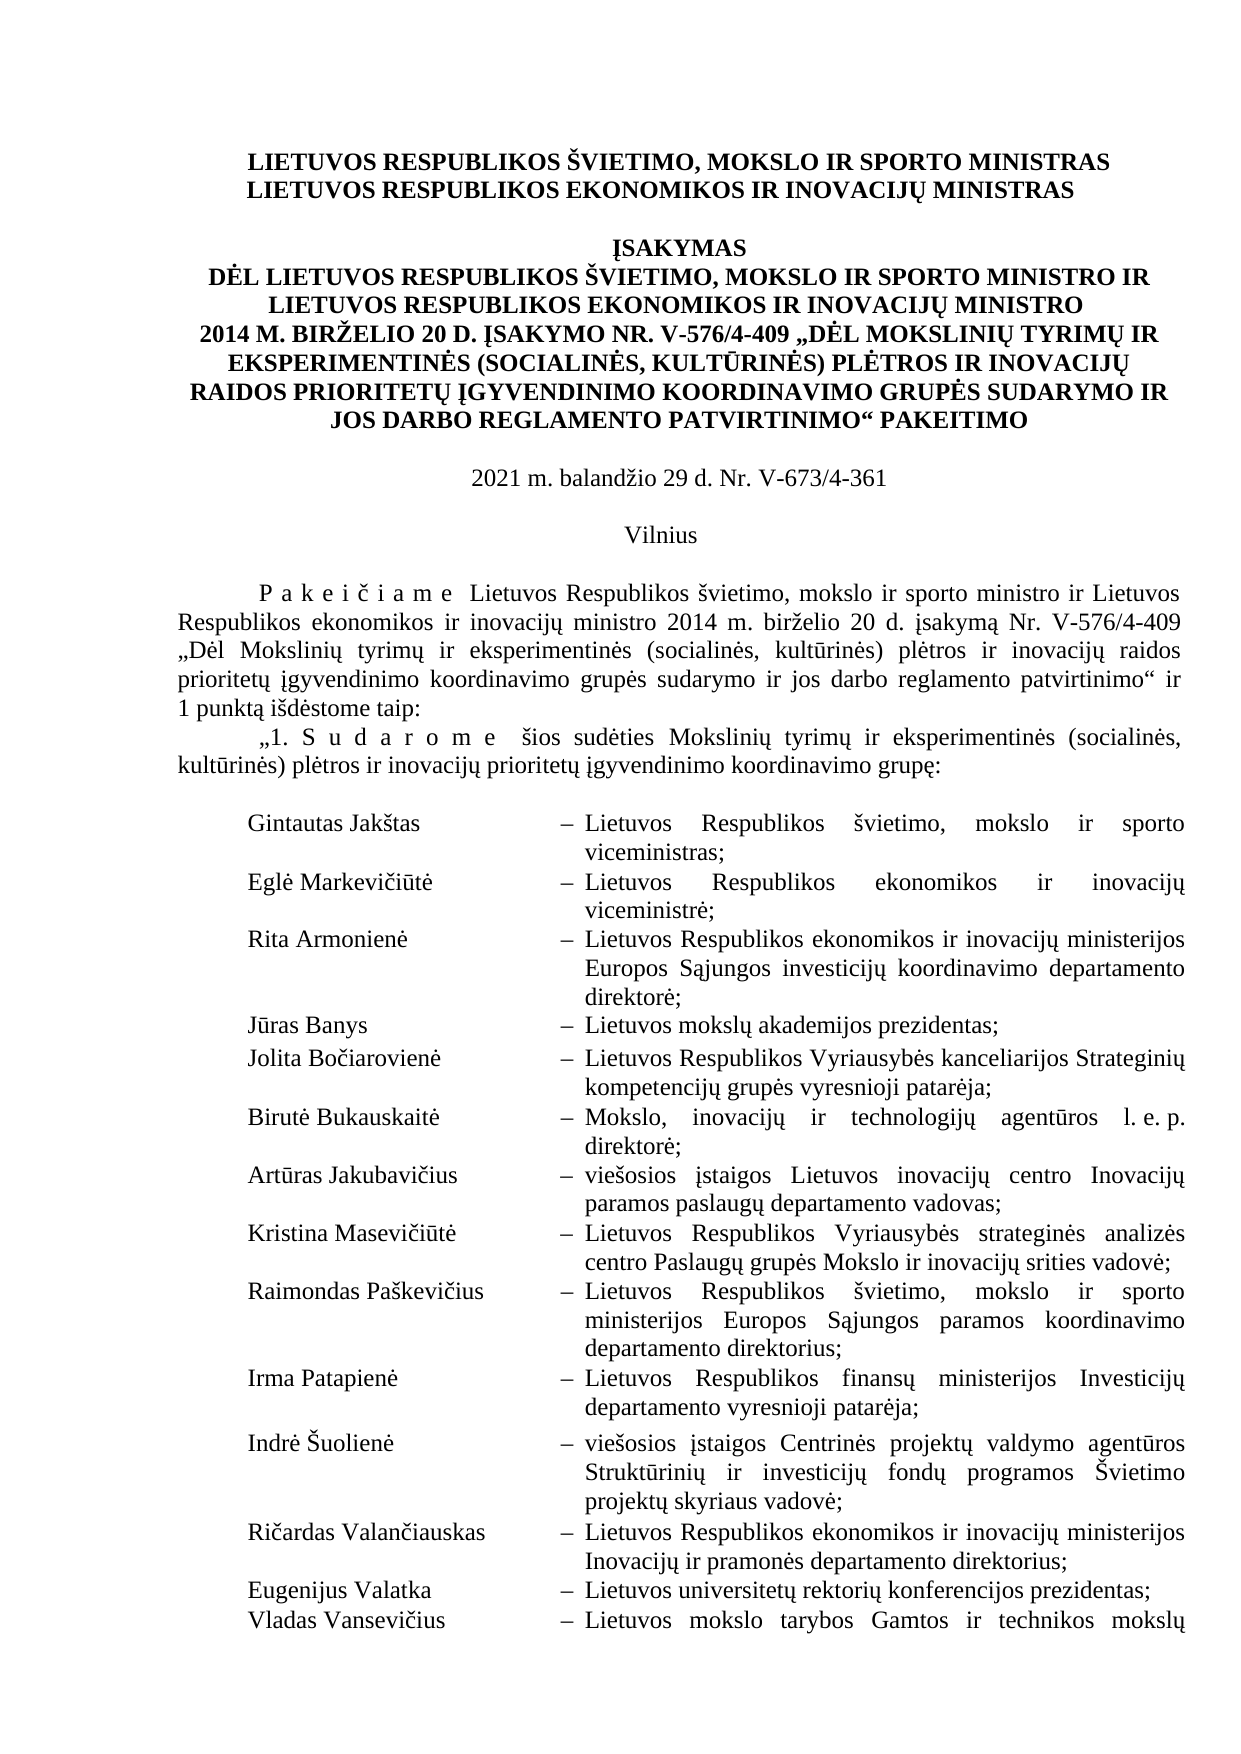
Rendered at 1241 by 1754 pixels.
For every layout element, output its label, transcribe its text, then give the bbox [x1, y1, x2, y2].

table_cell Irma Patapienė [236, 1364, 549, 1428]
table_cell Vladas Vansevičius [236, 1605, 549, 1636]
table_cell – [549, 1160, 584, 1218]
table_cell – [549, 1364, 584, 1428]
text LIETUVOS RESPUBLIKOS ŠVIETIMO, MOKSLO IR SPORTO MINISTRAS [177, 147, 1181, 176]
table_cell Rita Armonienė [236, 924, 549, 1011]
table_cell – [549, 924, 584, 1011]
table_cell Artūras Jakubavičius [236, 1160, 549, 1218]
table_cell Eugenijus Valatka [236, 1575, 549, 1605]
table_cell Lietuvos mokslų akademijos prezidentas; [584, 1011, 1196, 1043]
table_cell Lietuvos Respublikos ekonomikos ir inovacijų ministerijos Inovacijų ir pramonės departamento direktorius; [584, 1518, 1196, 1575]
table_header Lietuvos Respublikos švietimo, mokslo ir sporto viceministras; [584, 808, 1196, 867]
table_cell viešosios įstaigos Lietuvos inovacijų centro Inovacijų paramos paslaugų departamento vadovas; [584, 1160, 1196, 1218]
table_cell Indrė Šuolienė [236, 1429, 549, 1517]
table_cell Ričardas Valančiauskas [236, 1518, 549, 1575]
table_cell Eglė Markevičiūtė [236, 867, 549, 924]
text LIETUVOS RESPUBLIKOS EKONOMIKOS IR INOVACIJŲ MINISTRAS [177, 176, 1144, 204]
text DĖL LIETUVOS RESPUBLIKOS ŠVIETIMO, MOKSLO IR SPORTO MINISTRO IR LIETUVOS RESPUBLIKOS EKONOMIKOS IR INOVACIJŲ MINISTRO 2014 M. BIRŽELIO 20 D. ĮSAKYMO NR. V-576/4-409 „DĖL MOKSLINIŲ TYRIMŲ IR EKSPERIMENTINĖS (SOCIALINĖS, KULTŪRINĖS) PLĖTROS IR INOVACIJŲ RAIDOS PRIORITETŲ ĮGYVENDINIMO KOORDINAVIMO GRUPĖS SUDARYMO IR JOS DARBO REGLAMENTO PATVIRTINIMO“ PAKEITIMO [177, 262, 1181, 434]
text 2021 m. balandžio 29 d. Nr. V-673/4-361 [177, 463, 1181, 492]
table_cell Lietuvos Respublikos ekonomikos ir inovacijų ministerijos Europos Sąjungos investicijų koordinavimo departamento direktorė; [584, 924, 1196, 1011]
text ĮSAKYMAS [177, 233, 1181, 262]
table_cell Lietuvos Respublikos švietimo, mokslo ir sporto ministerijos Europos Sąjungos paramos koordinavimo departamento direktorius; [584, 1276, 1196, 1363]
table_cell Lietuvos Respublikos ekonomikos ir inovacijų viceministrė; [584, 867, 1196, 924]
text Vilnius [177, 521, 1144, 549]
table_cell – [549, 1429, 584, 1517]
table_cell – [549, 1219, 584, 1276]
table_cell viešosios įstaigos Centrinės projektų valdymo agentūros Struktūrinių ir investicijų fondų programos Švietimo projektų skyriaus vadovė; [584, 1429, 1196, 1517]
text P a k e i č i a m e Lietuvos Respublikos švietimo, mokslo ir sporto ministro ir Lietuvos Respublikos ekonomikos ir inovacijų ministro 2014 m. birželio 20 d. įsakymą Nr. V-576/4-409 „Dėl Mokslinių tyrimų ir eksperimentinės (socialinės, kultūrinės) plėtros ir inovacijų raidos prioritetų įgyvendinimo koordinavimo grupės sudarymo ir jos darbo reglamento patvirtinimo“ ir 1 punktą išdėstome taip: [177, 578, 1182, 722]
table_cell Lietuvos Respublikos finansų ministerijos Investicijų departamento vyresnioji patarėja; [584, 1364, 1196, 1428]
table_cell Jolita Bočiarovienė [236, 1044, 549, 1102]
table_cell Lietuvos Respublikos Vyriausybės strateginės analizės centro Paslaugų grupės Mokslo ir inovacijų srities vadovė; [584, 1219, 1196, 1276]
table_cell – [549, 1044, 584, 1102]
table_header – [549, 808, 584, 867]
table_cell Birutė Bukauskaitė [236, 1102, 549, 1160]
table_cell – [549, 1575, 584, 1605]
table_cell Lietuvos Respublikos Vyriausybės kanceliarijos Strateginių kompetencijų grupės vyresnioji patarėja; [584, 1044, 1196, 1102]
table_cell – [549, 1518, 584, 1575]
table_cell Mokslo, inovacijų ir technologijų agentūros l. e. p. direktorė; [584, 1102, 1196, 1160]
table_cell Lietuvos universitetų rektorių konferencijos prezidentas; [584, 1575, 1196, 1605]
table_cell – [549, 1276, 584, 1363]
table_cell Raimondas Paškevičius [236, 1276, 549, 1363]
table_cell Kristina Masevičiūtė [236, 1219, 549, 1276]
table_cell – [549, 1102, 584, 1160]
table_cell Jūras Banys [236, 1011, 549, 1043]
table_cell – [549, 1605, 584, 1636]
table_header Gintautas Jakštas [236, 808, 549, 867]
table_cell – [549, 1011, 584, 1043]
table_cell Lietuvos mokslo tarybos Gamtos ir technikos mokslų [584, 1605, 1196, 1636]
text „1. S u d a r o m e šios sudėties Mokslinių tyrimų ir eksperimentinės (socialinės, kultūrinės) plėtros ir inovacijų prioritetų įgyvendinimo koordinavimo grupę: [177, 722, 1182, 779]
table_cell – [549, 867, 584, 924]
